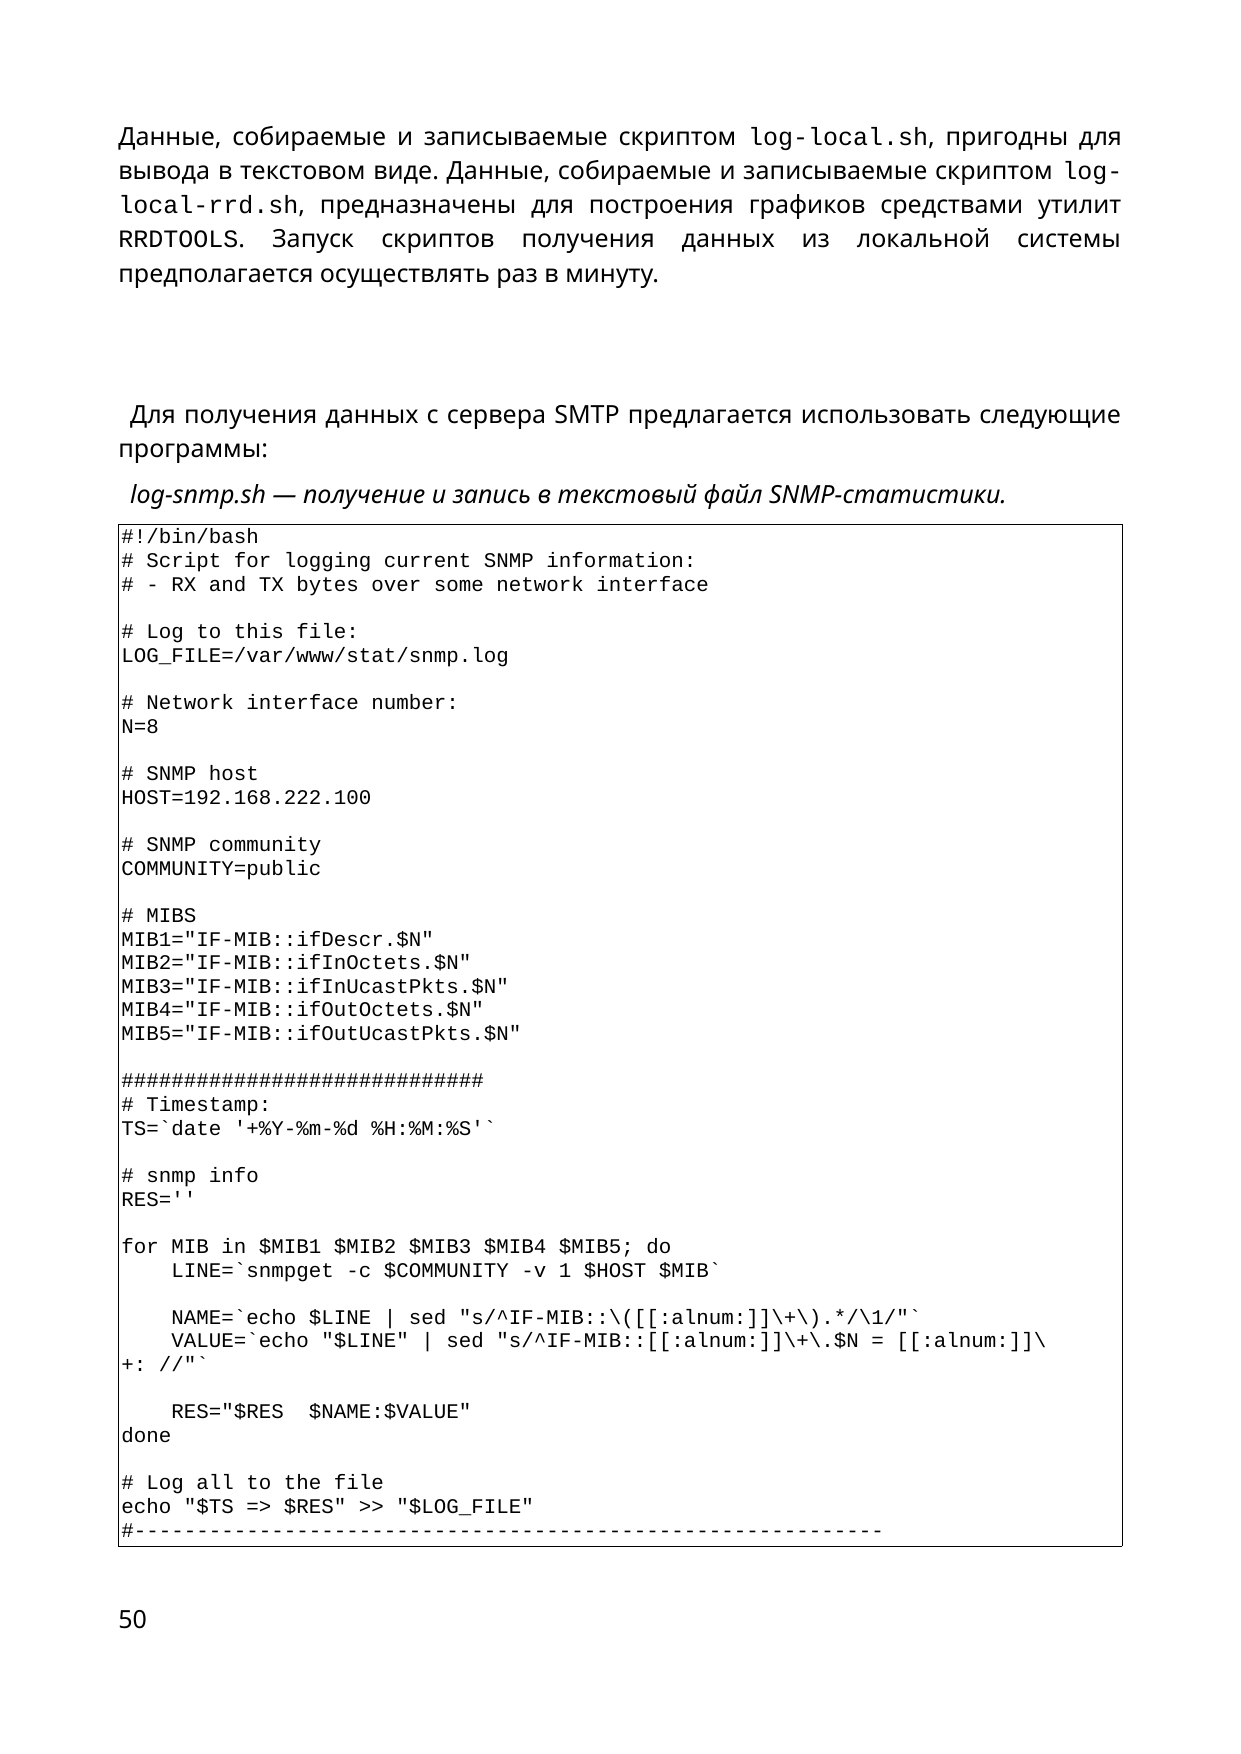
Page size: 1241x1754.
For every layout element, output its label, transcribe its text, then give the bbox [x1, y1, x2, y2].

text # - RX and TX bytes over some network interface [119, 571, 1122, 597]
text COMMUNITY=public [119, 854, 1122, 881]
text echo "$TS => $RES" >> "$LOG_FILE" [119, 1493, 1122, 1517]
text # snmp info [119, 1162, 1122, 1186]
text # MIBS [119, 902, 1122, 926]
text VALUE=`echo "$LINE" | sed "s/^IF-MIB::[[:alnum:]]\+\.$N = [[:alnum:]]\+: //"` [119, 1327, 1122, 1378]
text # SNMP host [119, 760, 1122, 784]
text # Log to this file: [119, 618, 1122, 642]
text MIB1="IF-MIB::ifDescr.$N" [119, 926, 1122, 949]
text MIB2="IF-MIB::ifInOctets.$N" [119, 949, 1122, 973]
text LINE=`snmpget -c $COMMUNITY -v 1 $HOST $MIB` [119, 1257, 1122, 1283]
text #!/bin/bash [119, 525, 1122, 547]
text MIB3="IF-MIB::ifInUcastPkts.$N" [119, 973, 1122, 996]
text HOST=192.168.222.100 [119, 784, 1122, 810]
text TS=`date '+%Y-%m-%d %H:%M:%S'` [119, 1115, 1122, 1141]
text LOG_FILE=/var/www/stat/snmp.log [119, 642, 1122, 668]
text log-snmp.sh — получение и запись в текстовый файл SNMP-статистики. [118, 477, 1122, 511]
text MIB4="IF-MIB::ifOutOctets.$N" [119, 996, 1122, 1020]
text NAME=`echo $LINE | sed "s/^IF-MIB::\([[:alnum:]]\+\).*/\1/"` [119, 1304, 1122, 1327]
text # Network interface number: [119, 689, 1122, 713]
text N=8 [119, 713, 1122, 739]
text RES='' [119, 1186, 1122, 1212]
text Для получения данных с сервера SMTP предлагается использовать следующие программы: [118, 396, 1122, 464]
text # SNMP community [119, 831, 1122, 854]
text # Log all to the file [119, 1469, 1122, 1493]
text RES="$RES $NAME:$VALUE" [119, 1398, 1122, 1422]
text Данные, собираемые и записываемые скриптом log-local.sh, пригодны для вывода в текстовом виде. Данные, собираемые и записываемые скриптом log-local-rrd.sh, предназначены для построения графиков средствами утилит RRDTOOLS. Запуск скриптов получения данных из локальной системы предполагается осуществлять раз в минуту. [118, 118, 1122, 289]
text # Script for logging current SNMP information: [119, 547, 1122, 571]
text #------------------------------------------------------------ [119, 1517, 1122, 1546]
text ############################# [119, 1067, 1122, 1091]
text for MIB in $MIB1 $MIB2 $MIB3 $MIB4 $MIB5; do [119, 1233, 1122, 1257]
text # Timestamp: [119, 1091, 1122, 1115]
text MIB5="IF-MIB::ifOutUcastPkts.$N" [119, 1020, 1122, 1047]
text done [119, 1422, 1122, 1449]
